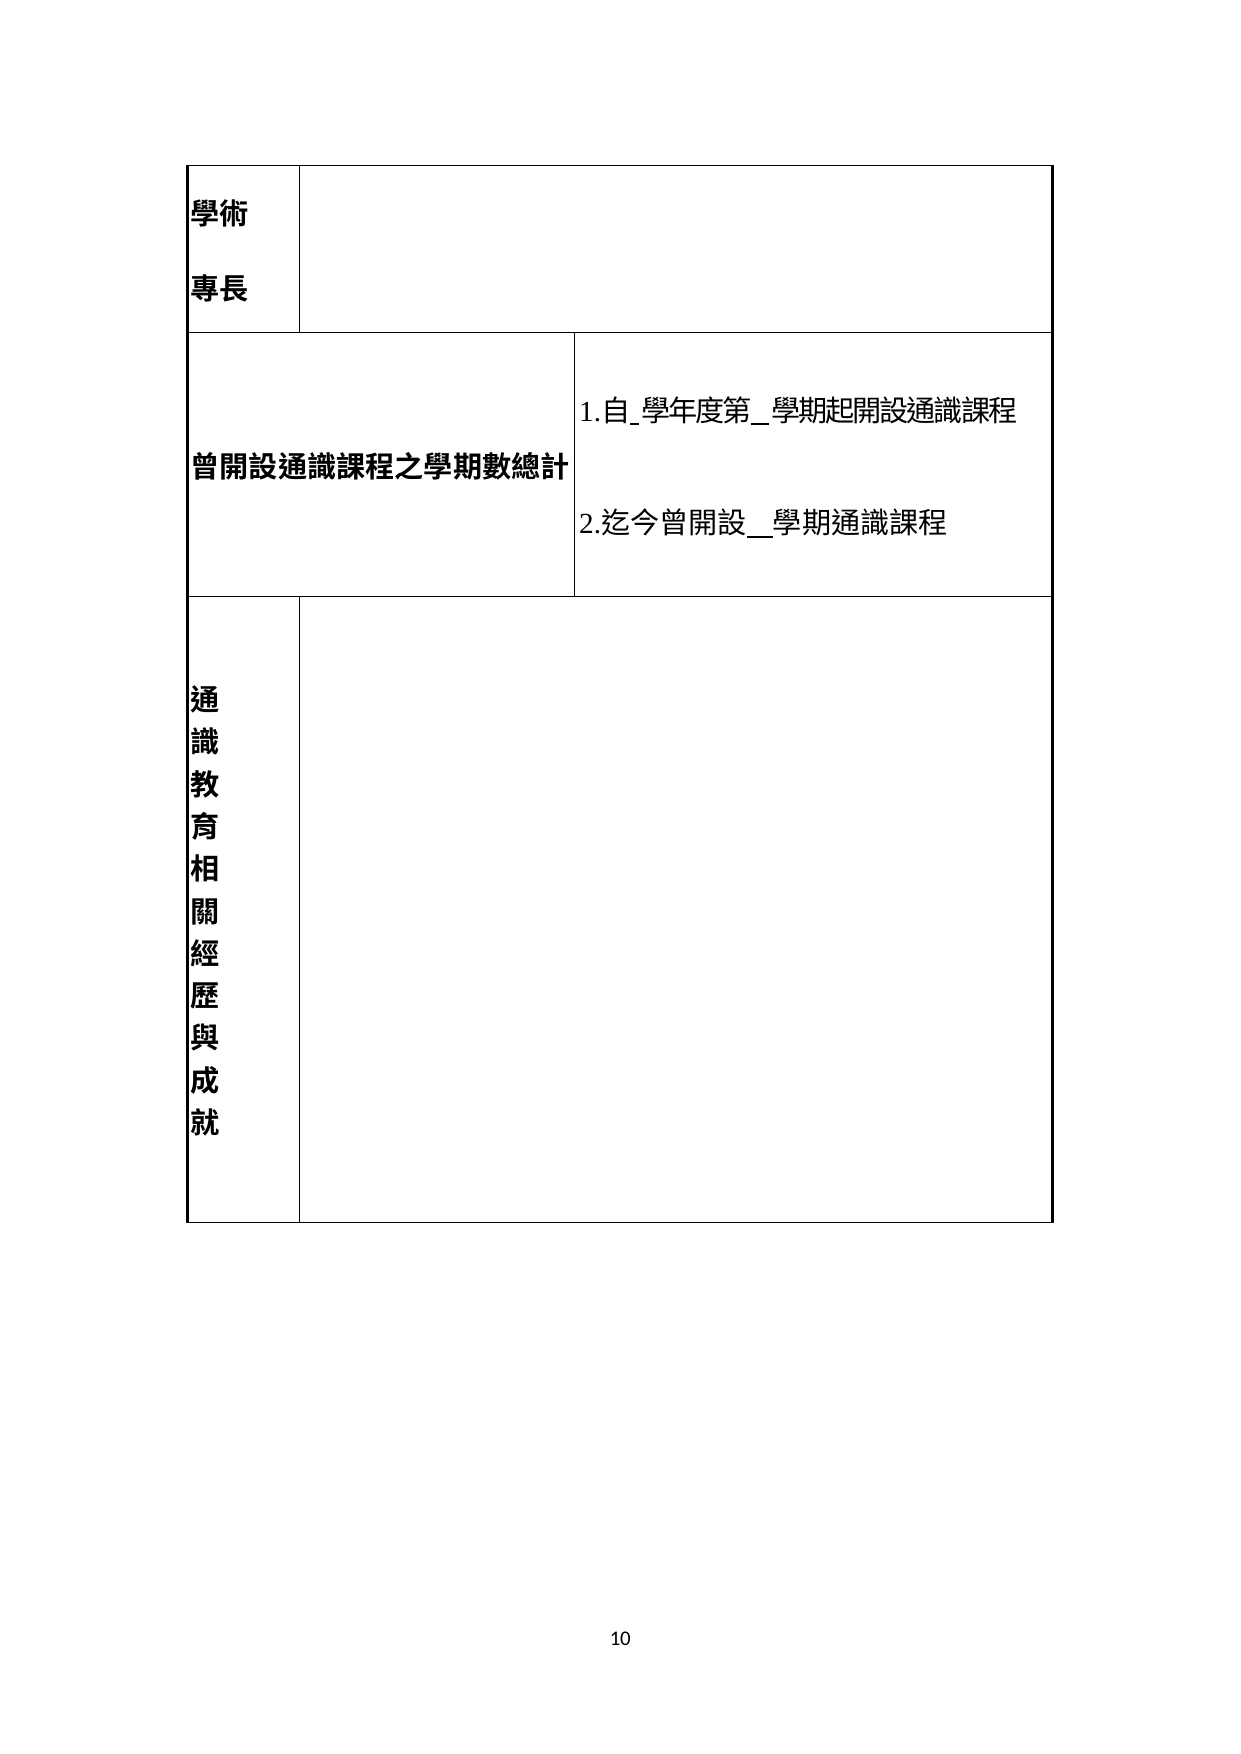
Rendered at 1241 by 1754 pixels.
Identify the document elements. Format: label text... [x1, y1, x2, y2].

table_cell [300, 597, 1051, 1222]
table_cell [300, 166, 1051, 332]
table_cell 通 識 教 育 相 關 經 歷 與 成 就 [189, 597, 299, 1222]
table_cell 1.自 學年度第 學期起開設通識課程 2.迄今曾開設 學期通識課程 [575, 333, 1051, 596]
table_cell 曾開設通識課程之學期數總計 [189, 333, 574, 596]
table_cell 學術 專長 [189, 166, 299, 332]
